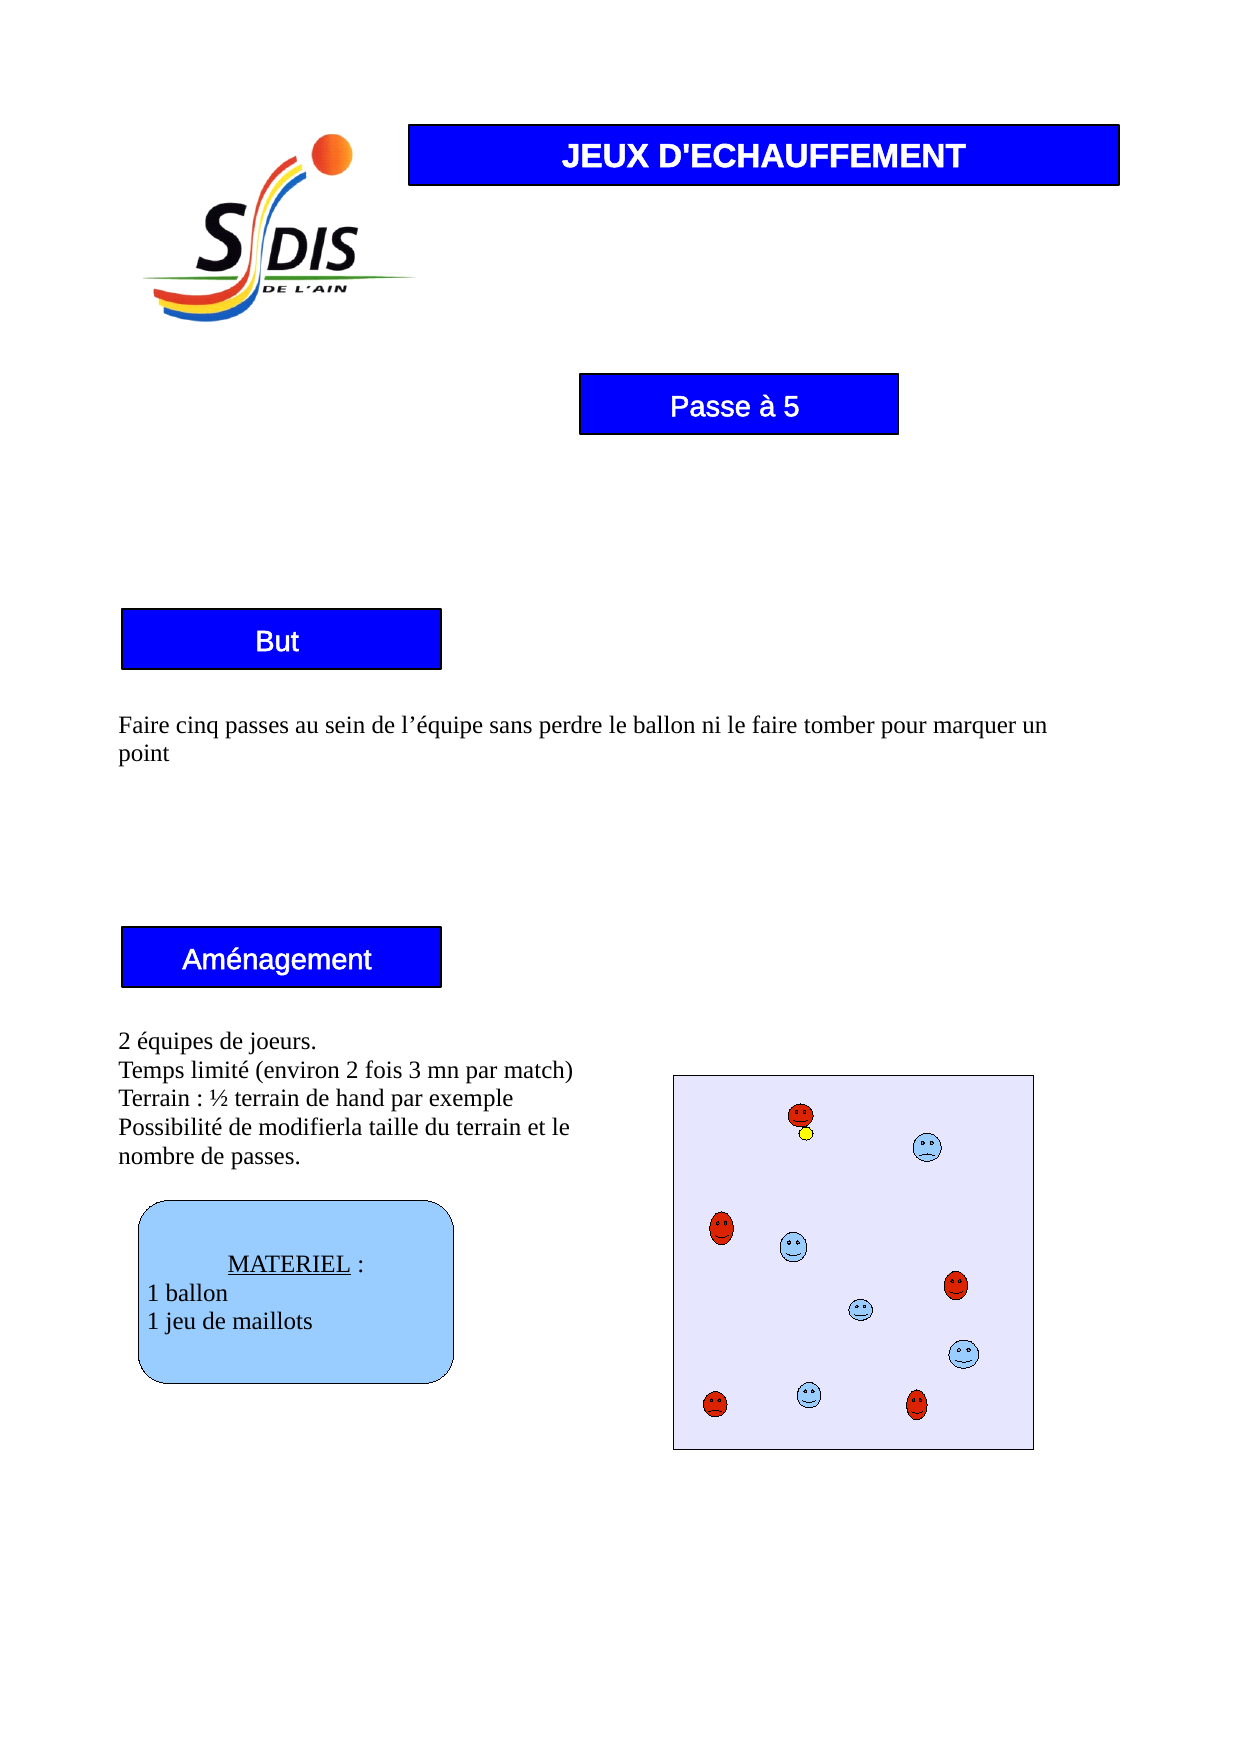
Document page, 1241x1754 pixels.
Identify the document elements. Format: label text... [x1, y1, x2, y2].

text Terrain : ½ terrain de hand par exemple [118, 1083, 673, 1112]
text 2 équipes de joeurs. [118, 1026, 1069, 1055]
text [1034, 1083, 1069, 1112]
text [1034, 1141, 1069, 1170]
text [1034, 1112, 1069, 1141]
text nombre de passes. [118, 1141, 673, 1170]
text Faire cinq passes au sein de l’équipe sans perdre le ballon ni le faire tomber pour marquer un point [118, 710, 1069, 767]
text Temps limité (environ 2 fois 3 mn par match) [118, 1055, 1069, 1083]
text Possibilité de modifierla taille du terrain et le [118, 1112, 673, 1141]
